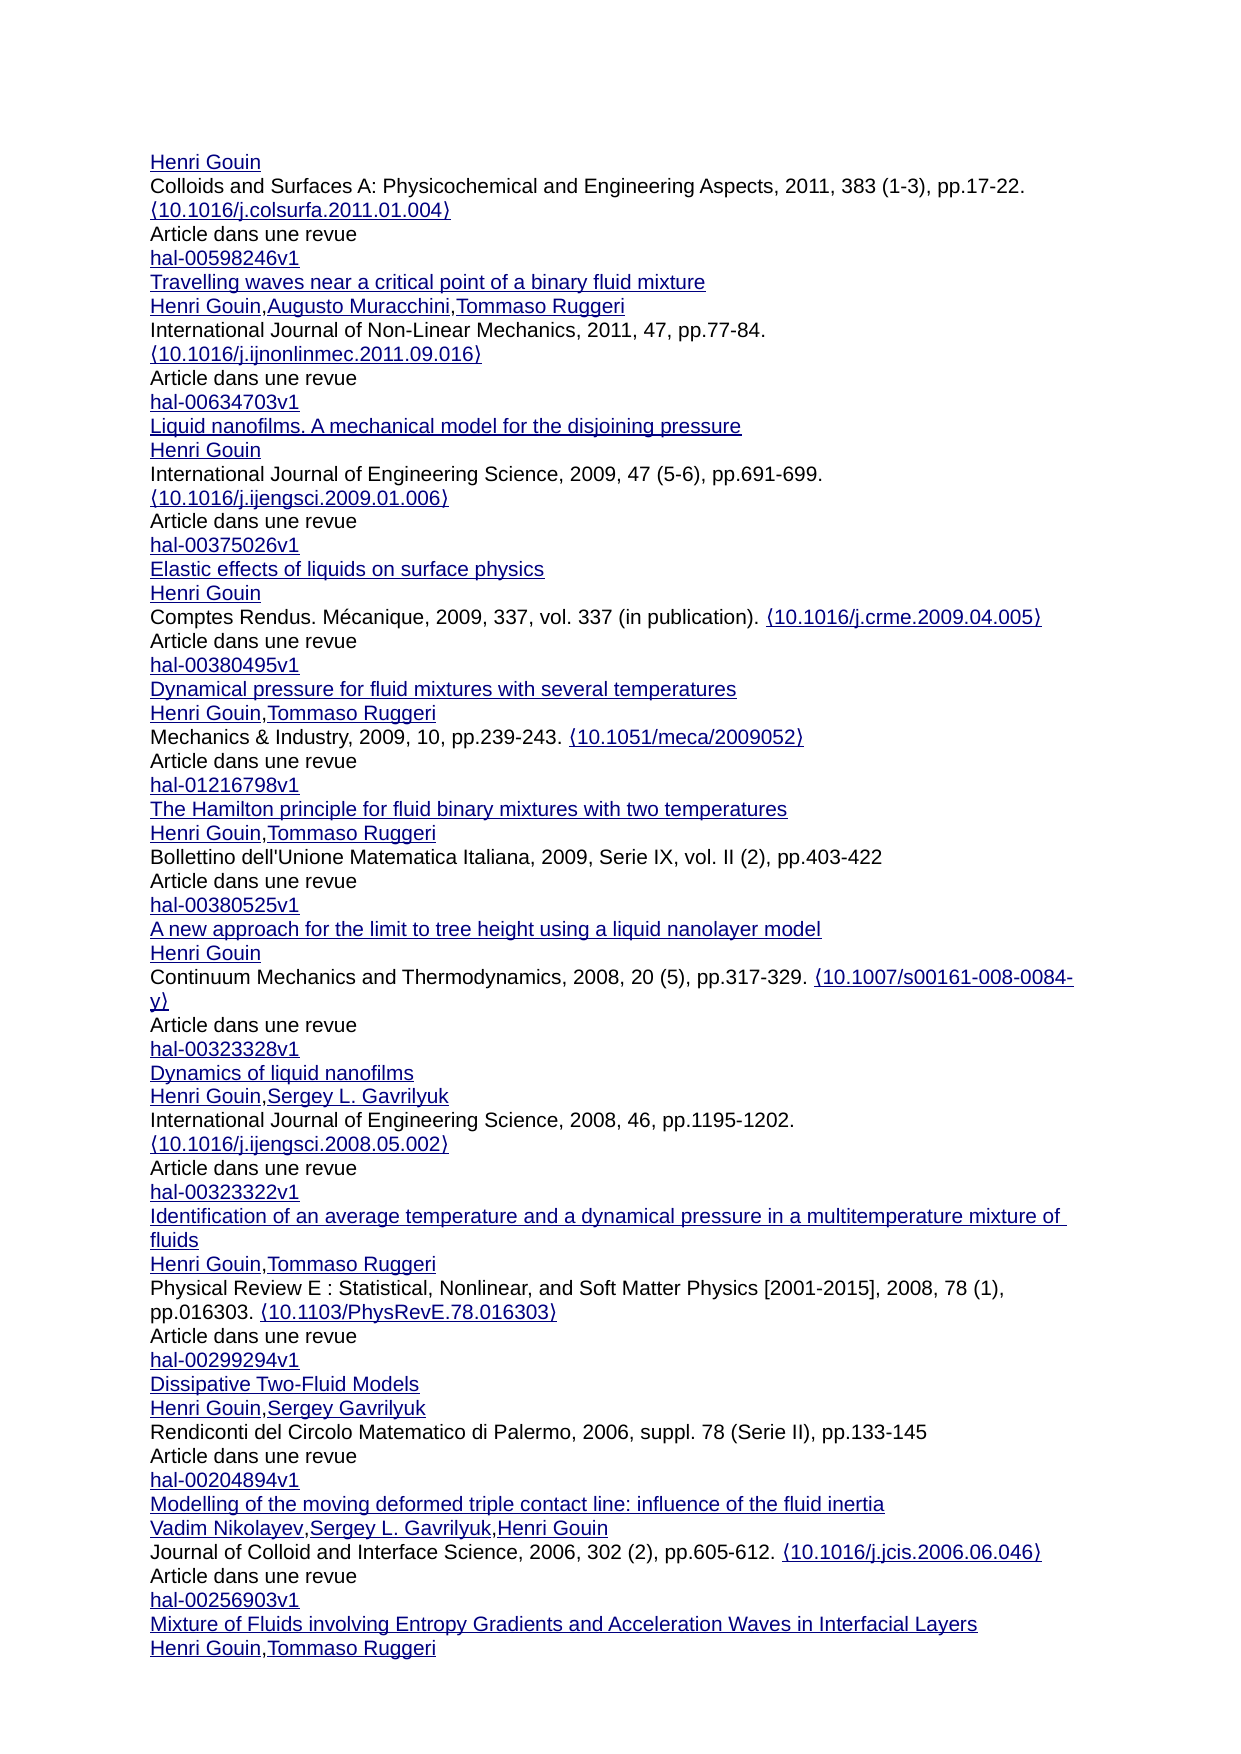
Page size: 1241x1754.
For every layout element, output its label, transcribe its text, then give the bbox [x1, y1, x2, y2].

table_cell A new approach for the limit to tree height using a liquid nanolayer model Henri Gouin Continuum Mechanics and Thermodynamics, 2008, 20 (5), pp.317-329. ⟨10.1007/s00161-008-0084-y⟩ Article dans une revue hal-00323328v1 [150, 917, 1090, 1060]
table_cell Modelling of the moving deformed triple contact line: influence of the fluid inertia Vadim Nikolayev,Sergey L. Gavrilyuk,Henri Gouin Journal of Colloid and Interface Science, 2006, 302 (2), pp.605-612. ⟨10.1016/j.jcis.2006.06.046⟩ Article dans une revue hal-00256903v1 [150, 1492, 1090, 1611]
table_cell Liquid nanofilms. A mechanical model for the disjoining pressure Henri Gouin International Journal of Engineering Science, 2009, 47 (5-6), pp.691-699. ⟨10.1016/j.ijengsci.2009.01.006⟩ Article dans une revue hal-00375026v1 [150, 414, 1090, 557]
table_cell Dynamical pressure for fluid mixtures with several temperatures Henri Gouin,Tommaso Ruggeri Mechanics & Industry, 2009, 10, pp.239-243. ⟨10.1051/meca/2009052⟩ Article dans une revue hal-01216798v1 [150, 677, 1090, 797]
table_cell Dynamics of liquid nanofilms Henri Gouin,Sergey L. Gavrilyuk International Journal of Engineering Science, 2008, 46, pp.1195-1202. ⟨10.1016/j.ijengsci.2008.05.002⟩ Article dans une revue hal-00323322v1 [150, 1060, 1090, 1204]
table_cell Elastic effects of liquids on surface physics Henri Gouin Comptes Rendus. Mécanique, 2009, 337, vol. 337 (in publication). ⟨10.1016/j.crme.2009.04.005⟩ Article dans une revue hal-00380495v1 [150, 557, 1090, 677]
table_cell Travelling waves near a critical point of a binary fluid mixture Henri Gouin,Augusto Muracchini,Tommaso Ruggeri International Journal of Non-Linear Mechanics, 2011, 47, pp.77-84. ⟨10.1016/j.ijnonlinmec.2011.09.016⟩ Article dans une revue hal-00634703v1 [150, 270, 1090, 413]
table_cell Mixture of Fluids involving Entropy Gradients and Acceleration Waves in Interfacial Layers Henri Gouin,Tommaso Ruggeri [150, 1611, 1090, 1659]
table_cell The Hamilton principle for fluid binary mixtures with two temperatures Henri Gouin,Tommaso Ruggeri Bollettino dell'Unione Matematica Italiana, 2009, Serie IX, vol. II (2), pp.403-422 Article dans une revue hal-00380525v1 [150, 797, 1090, 917]
table_cell Identification of an average temperature and a dynamical pressure in a multitemperature mixture of fluids Henri Gouin,Tommaso Ruggeri Physical Review E : Statistical, Nonlinear, and Soft Matter Physics [2001-2015], 2008, 78 (1), pp.016303. ⟨10.1103/PhysRevE.78.016303⟩ Article dans une revue hal-00299294v1 [150, 1204, 1090, 1372]
table_cell Dissipative Two-Fluid Models Henri Gouin,Sergey Gavrilyuk Rendiconti del Circolo Matematico di Palermo, 2006, suppl. 78 (Serie II), pp.133-145 Article dans une revue hal-00204894v1 [150, 1372, 1090, 1492]
table_cell Henri Gouin Colloids and Surfaces A: Physicochemical and Engineering Aspects, 2011, 383 (1-3), pp.17-22. ⟨10.1016/j.colsurfa.2011.01.004⟩ Article dans une revue hal-00598246v1 [150, 150, 1090, 270]
